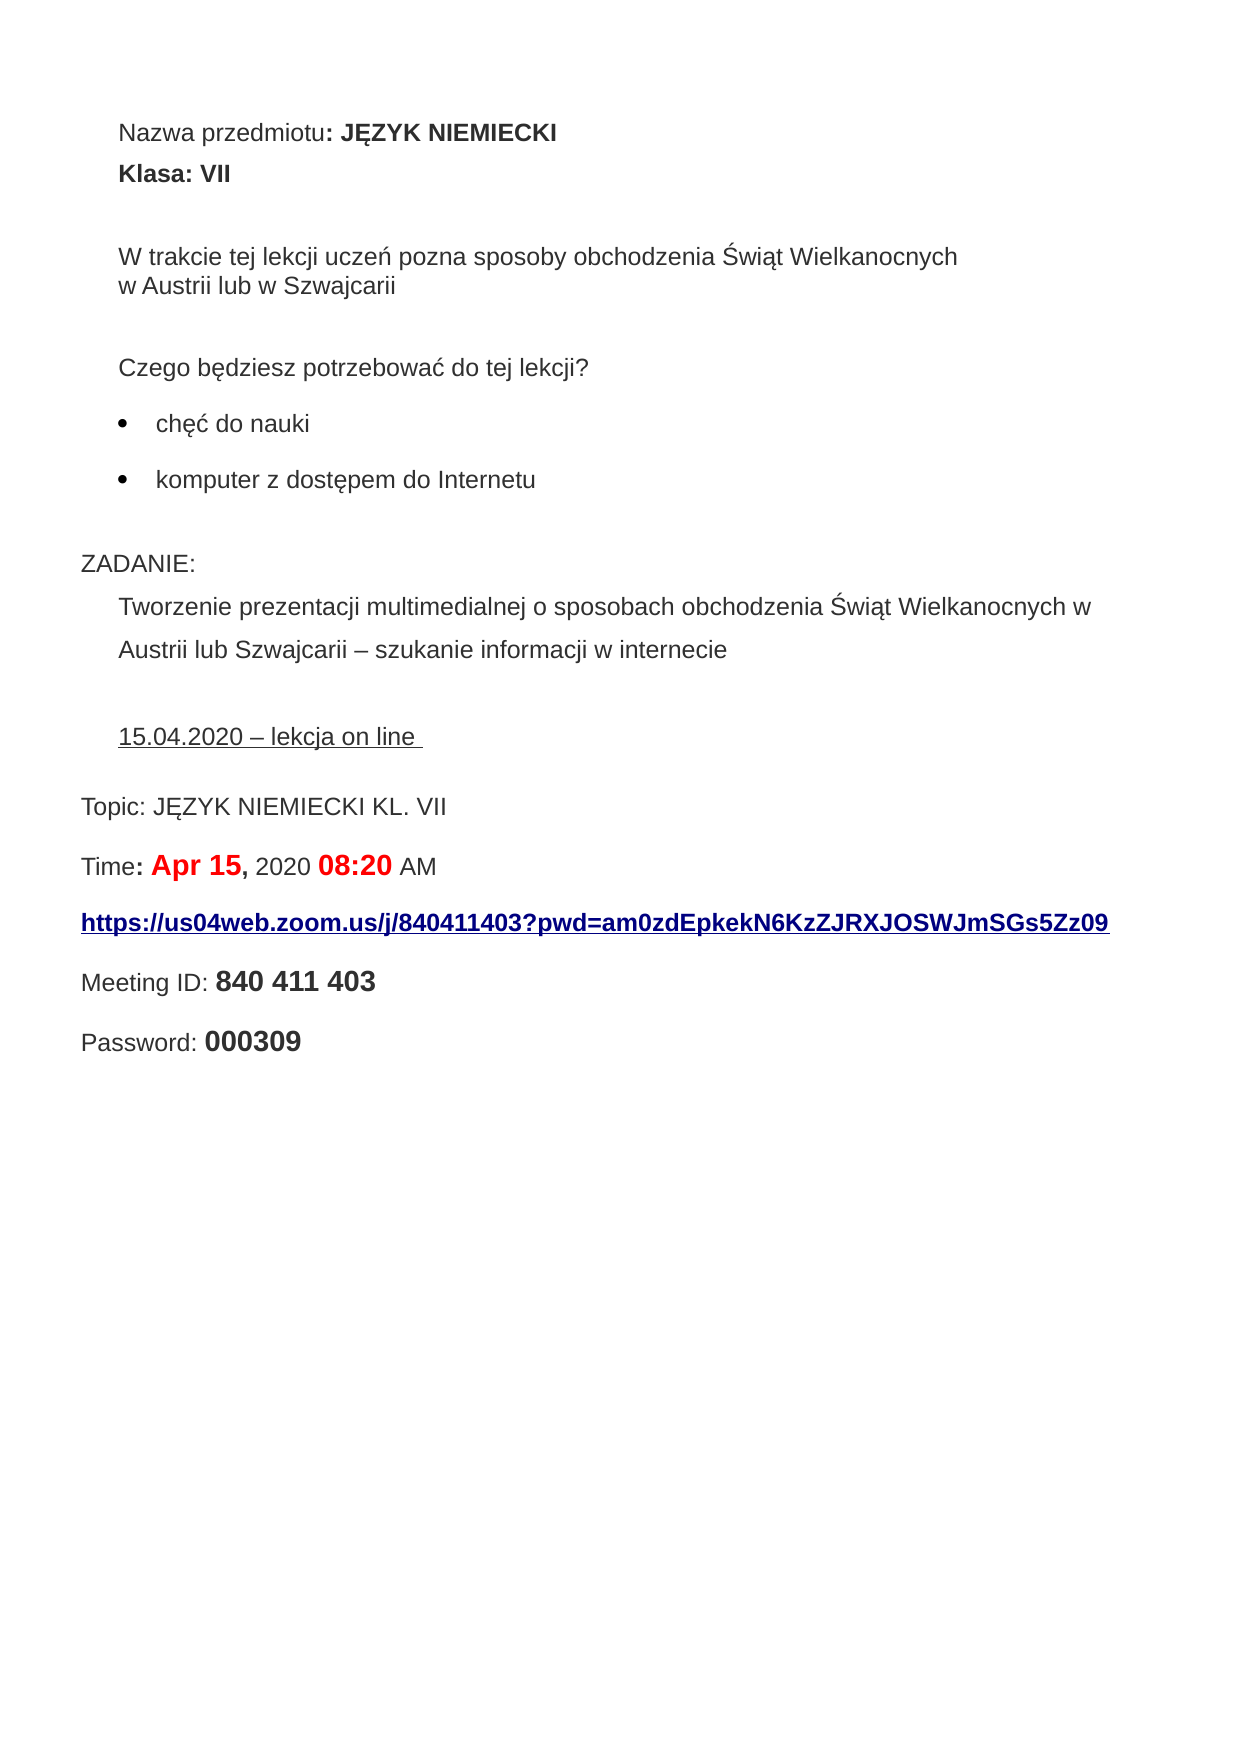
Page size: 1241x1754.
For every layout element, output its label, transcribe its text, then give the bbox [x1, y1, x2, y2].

text https://us04web.zoom.us/j/840411403?pwd=am0zdEpkekN6KzZJRXJOSWJmSGs5Zz09 [81, 908, 1122, 937]
list komputer z dostępem do Internetu [118, 465, 1122, 522]
text Topic: JĘZYK NIEMIECKI KL. VII [81, 792, 1122, 821]
text Time: Apr 15, 2020 08:20 AM [81, 848, 1122, 881]
text W trakcie tej lekcji uczeń pozna sposoby obchodzenia Świąt Wielkanocnych w Austrii lub w Szwajcarii [118, 242, 1122, 299]
text Meeting ID: 840 411 403 [81, 964, 1122, 997]
text Czego będziesz potrzebować do tej lekcji? [118, 353, 1122, 382]
list chęć do nauki [118, 409, 1122, 438]
text Klasa: VII [118, 159, 1122, 188]
text ZADANIE: Tworzenie prezentacji multimedialnej o sposobach obchodzenia Świąt Wielkanocnych w Austrii lub Szwajcarii – szukanie informacji w internecie 15.04.2020 – lekcja on line [81, 549, 1122, 751]
text Nazwa przedmiotu: JĘZYK NIEMIECKI [118, 118, 1122, 147]
text Password: 000309 [81, 1024, 1122, 1087]
